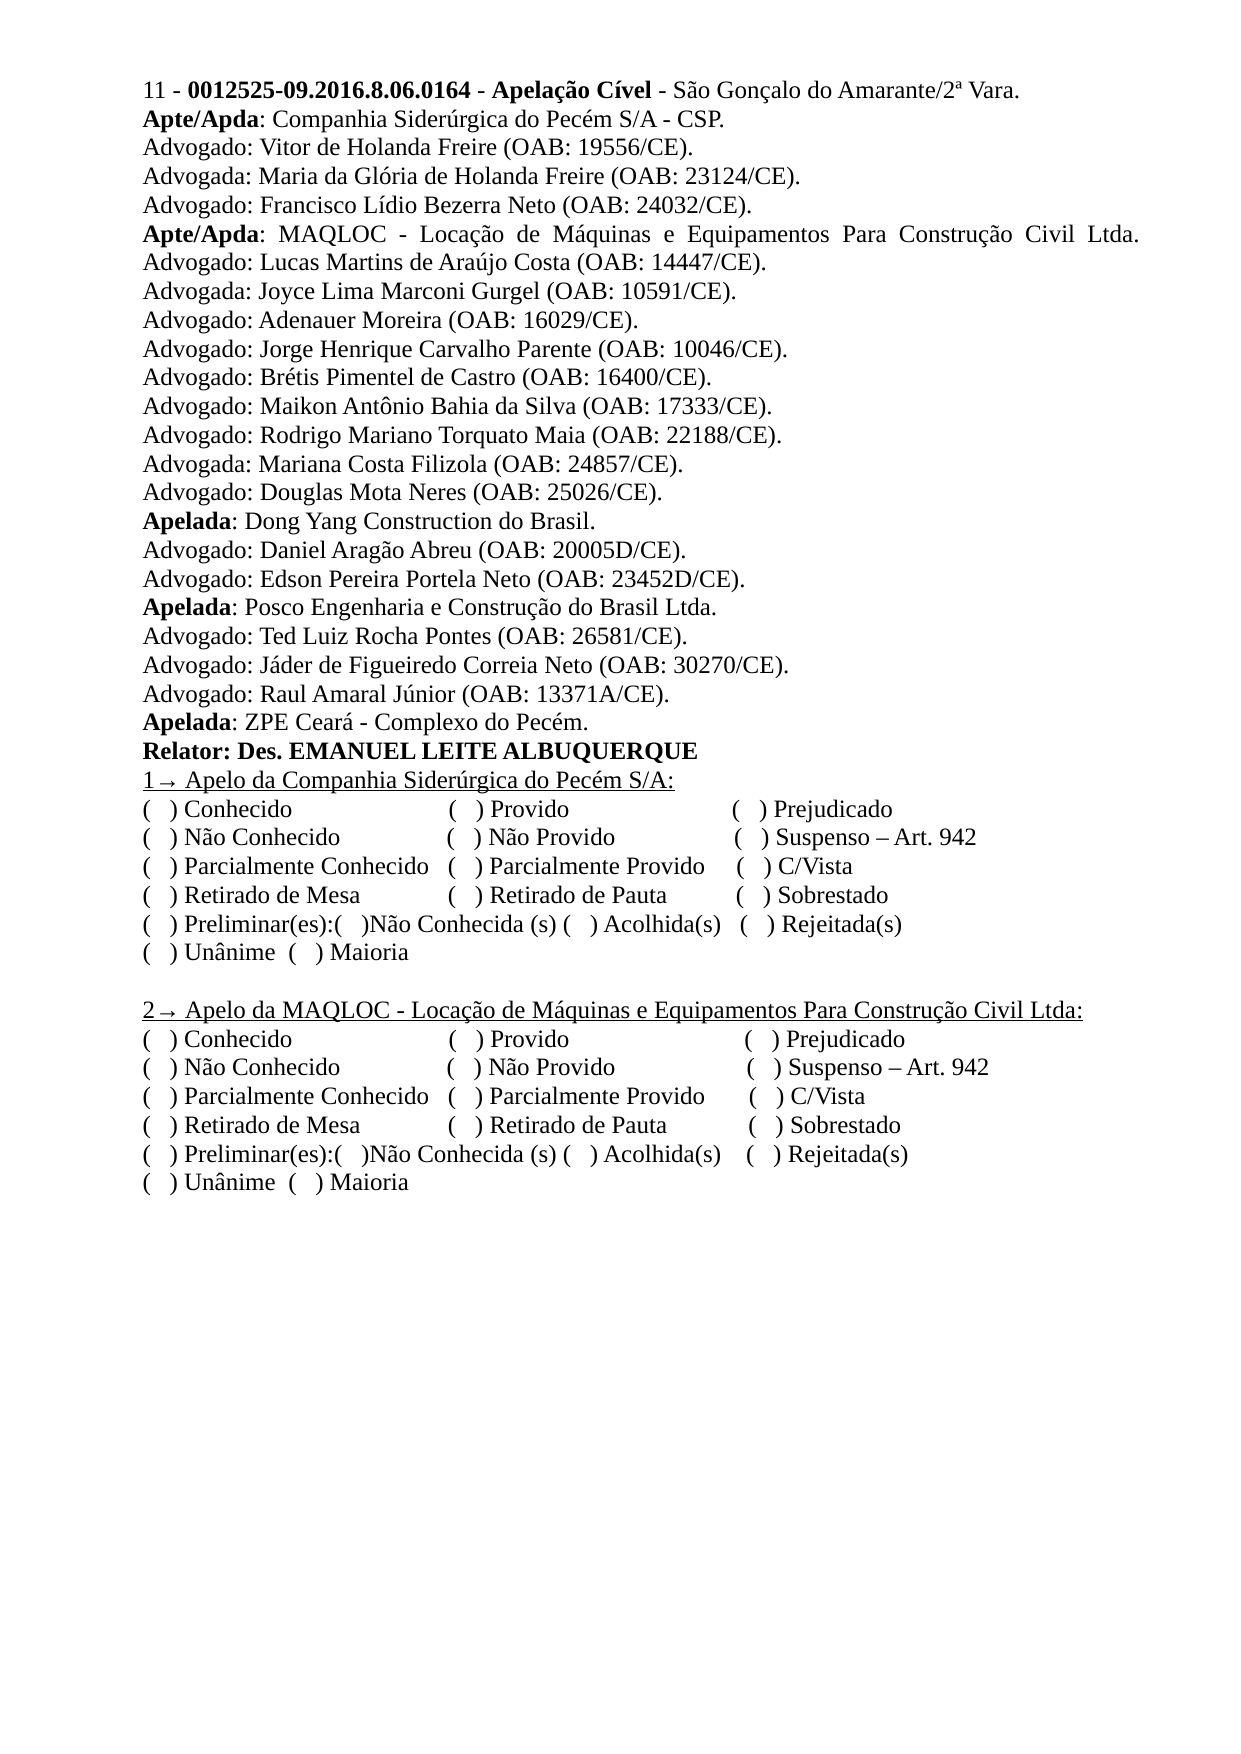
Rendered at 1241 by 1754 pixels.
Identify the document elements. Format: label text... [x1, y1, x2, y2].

text Advogada: Mariana Costa Filizola (OAB: 24857/CE). [142, 449, 1141, 477]
text Advogado: Rodrigo Mariano Torquato Maia (OAB: 22188/CE). [142, 420, 1141, 449]
text ( ) Preliminar(es):( )Não Conhecida (s) ( ) Acolhida(s) ( ) Rejeitada(s) [142, 1139, 1158, 1167]
text Advogado: Ted Luiz Rocha Pontes (OAB: 26581/CE). [142, 621, 1141, 650]
text ( ) Unânime ( ) Maioria [142, 1167, 1158, 1196]
text Advogado: Jáder de Figueiredo Correia Neto (OAB: 30270/CE). [142, 650, 1141, 679]
text ( ) Parcialmente Conhecido ( ) Parcialmente Provido ( ) C/Vista [142, 851, 1158, 880]
text ( ) Unânime ( ) Maioria [142, 937, 1158, 966]
text Apte/Apda: Companhia Siderúrgica do Pecém S/A - CSP. [142, 104, 1141, 132]
text ( ) Preliminar(es):( )Não Conhecida (s) ( ) Acolhida(s) ( ) Rejeitada(s) [142, 909, 1158, 937]
text Advogado: Vitor de Holanda Freire (OAB: 19556/CE). [142, 132, 1141, 161]
text Apelada: Posco Engenharia e Construção do Brasil Ltda. [142, 592, 1141, 621]
text ( ) Parcialmente Conhecido ( ) Parcialmente Provido ( ) C/Vista [142, 1081, 1158, 1110]
text Apte/Apda: MAQLOC - Locação de Máquinas e Equipamentos Para Construção Civil Ltda. Advogado: Lucas Martins de Araújo Costa (OAB: 14447/CE). [142, 219, 1141, 276]
text 2→ Apelo da MAQLOC - Locação de Máquinas e Equipamentos Para Construção Civil Ltda: [142, 995, 1141, 1024]
text 11 - 0012525-09.2016.8.06.0164 - Apelação Cível - São Gonçalo do Amarante/2ª Vara. [142, 75, 1141, 104]
text Advogado: Daniel Aragão Abreu (OAB: 20005D/CE). [142, 535, 1141, 564]
text Advogada: Joyce Lima Marconi Gurgel (OAB: 10591/CE). [142, 276, 1141, 305]
text Relator: Des. EMANUEL LEITE ALBUQUERQUE [142, 736, 1141, 765]
text Advogada: Maria da Glória de Holanda Freire (OAB: 23124/CE). [142, 161, 1141, 190]
text Apelada: Dong Yang Construction do Brasil. [142, 506, 1141, 535]
text ( ) Conhecido ( ) Provido ( ) Prejudicado [142, 1024, 1141, 1052]
text 1→ Apelo da Companhia Siderúrgica do Pecém S/A: [142, 765, 1141, 794]
text ( ) Retirado de Mesa ( ) Retirado de Pauta ( ) Sobrestado [142, 1110, 1158, 1139]
text ( ) Não Conhecido ( ) Não Provido ( ) Suspenso – Art. 942 [142, 1052, 1158, 1081]
text Advogado: Jorge Henrique Carvalho Parente (OAB: 10046/CE). [142, 334, 1141, 362]
text Apelada: ZPE Ceará - Complexo do Pecém. [142, 707, 1141, 736]
text Advogado: Francisco Lídio Bezerra Neto (OAB: 24032/CE). [142, 190, 1141, 219]
text Advogado: Raul Amaral Júnior (OAB: 13371A/CE). [142, 679, 1141, 707]
text Advogado: Brétis Pimentel de Castro (OAB: 16400/CE). [142, 362, 1141, 391]
text ( ) Não Conhecido ( ) Não Provido ( ) Suspenso – Art. 942 [142, 822, 1158, 851]
text Advogado: Maikon Antônio Bahia da Silva (OAB: 17333/CE). [142, 391, 1141, 420]
text ( ) Retirado de Mesa ( ) Retirado de Pauta ( ) Sobrestado [142, 880, 1158, 909]
text Advogado: Douglas Mota Neres (OAB: 25026/CE). [142, 477, 1141, 506]
text ( ) Conhecido ( ) Provido ( ) Prejudicado [142, 794, 1141, 822]
text Advogado: Edson Pereira Portela Neto (OAB: 23452D/CE). [142, 564, 1141, 592]
text Advogado: Adenauer Moreira (OAB: 16029/CE). [142, 305, 1141, 334]
